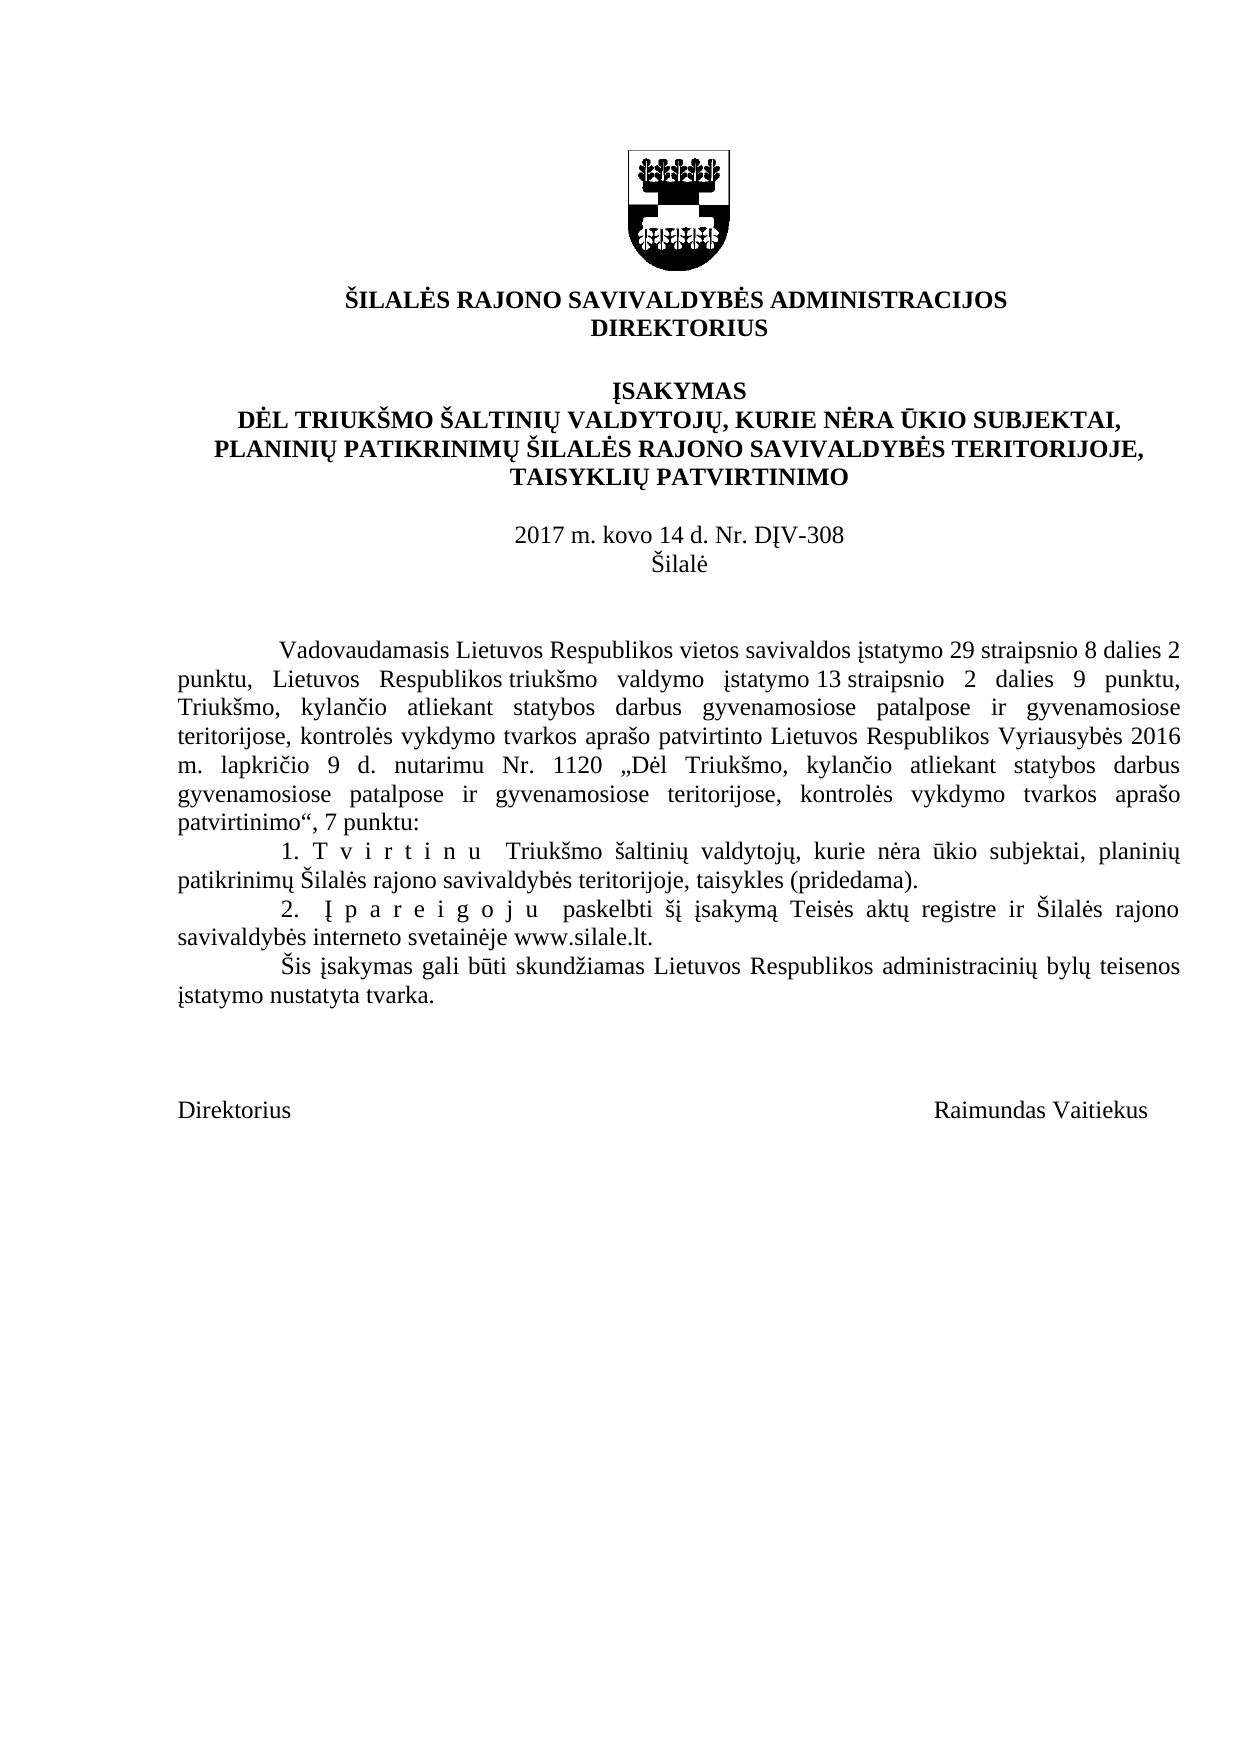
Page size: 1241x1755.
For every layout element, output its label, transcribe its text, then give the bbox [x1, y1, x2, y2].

text Direktorius Raimundas Vaitiekus [177, 1095, 1181, 1124]
text Šis įsakymas gali būti skundžiamas Lietuvos Respublikos administracinių bylų teisenos įstatymo nustatyta tvarka. [177, 951, 1181, 1009]
text DIREKTORIUS [177, 313, 1181, 342]
text 2. Į p a r e i g o j u paskelbti šį įsakymą Teisės aktų registre ir Šilalės rajono savivaldybės interneto svetainėje www.silale.lt. [177, 894, 1181, 951]
text Šilalė [177, 549, 1181, 577]
text 2017 m. kovo 14 d. Nr. DĮV-308 [177, 520, 1181, 549]
text ĮSAKYMAS [177, 376, 1181, 405]
text DĖL TRIUKŠMO ŠALTINIŲ VALDYTOJŲ, KURIE NĖRA ŪKIO SUBJEKTAI, PLANINIŲ PATIKRINIMŲ ŠILALĖS RAJONO SAVIVALDYBĖS TERITORIJOJE, TAISYKLIŲ PATVIRTINIMO [177, 405, 1181, 491]
text ŠILALĖS RAJONO SAVIVALDYBĖS ADMINISTRACIJOS [177, 285, 1181, 313]
text Vadovaudamasis Lietuvos Respublikos vietos savivaldos įstatymo 29 straipsnio 8 dalies 2 punktu, Lietuvos Respublikos triukšmo valdymo įstatymo 13 straipsnio 2 dalies 9 punktu, Triukšmo, kylančio atliekant statybos darbus gyvenamosiose patalpose ir gyvenamosiose teritorijose, kontrolės vykdymo tvarkos aprašo patvirtinto Lietuvos Respublikos Vyriausybės 2016 m. lapkričio 9 d. nutarimu Nr. 1120 „Dėl Triukšmo, kylančio atliekant statybos darbus gyvenamosiose patalpose ir gyvenamosiose teritorijose, kontrolės vykdymo tvarkos aprašo patvirtinimo“, 7 punktu: [177, 635, 1181, 836]
text 1. T v i r t i n u Triukšmo šaltinių valdytojų, kurie nėra ūkio subjektai, planinių patikrinimų Šilalės rajono savivaldybės teritorijoje, taisykles (pridedama). [177, 836, 1181, 894]
